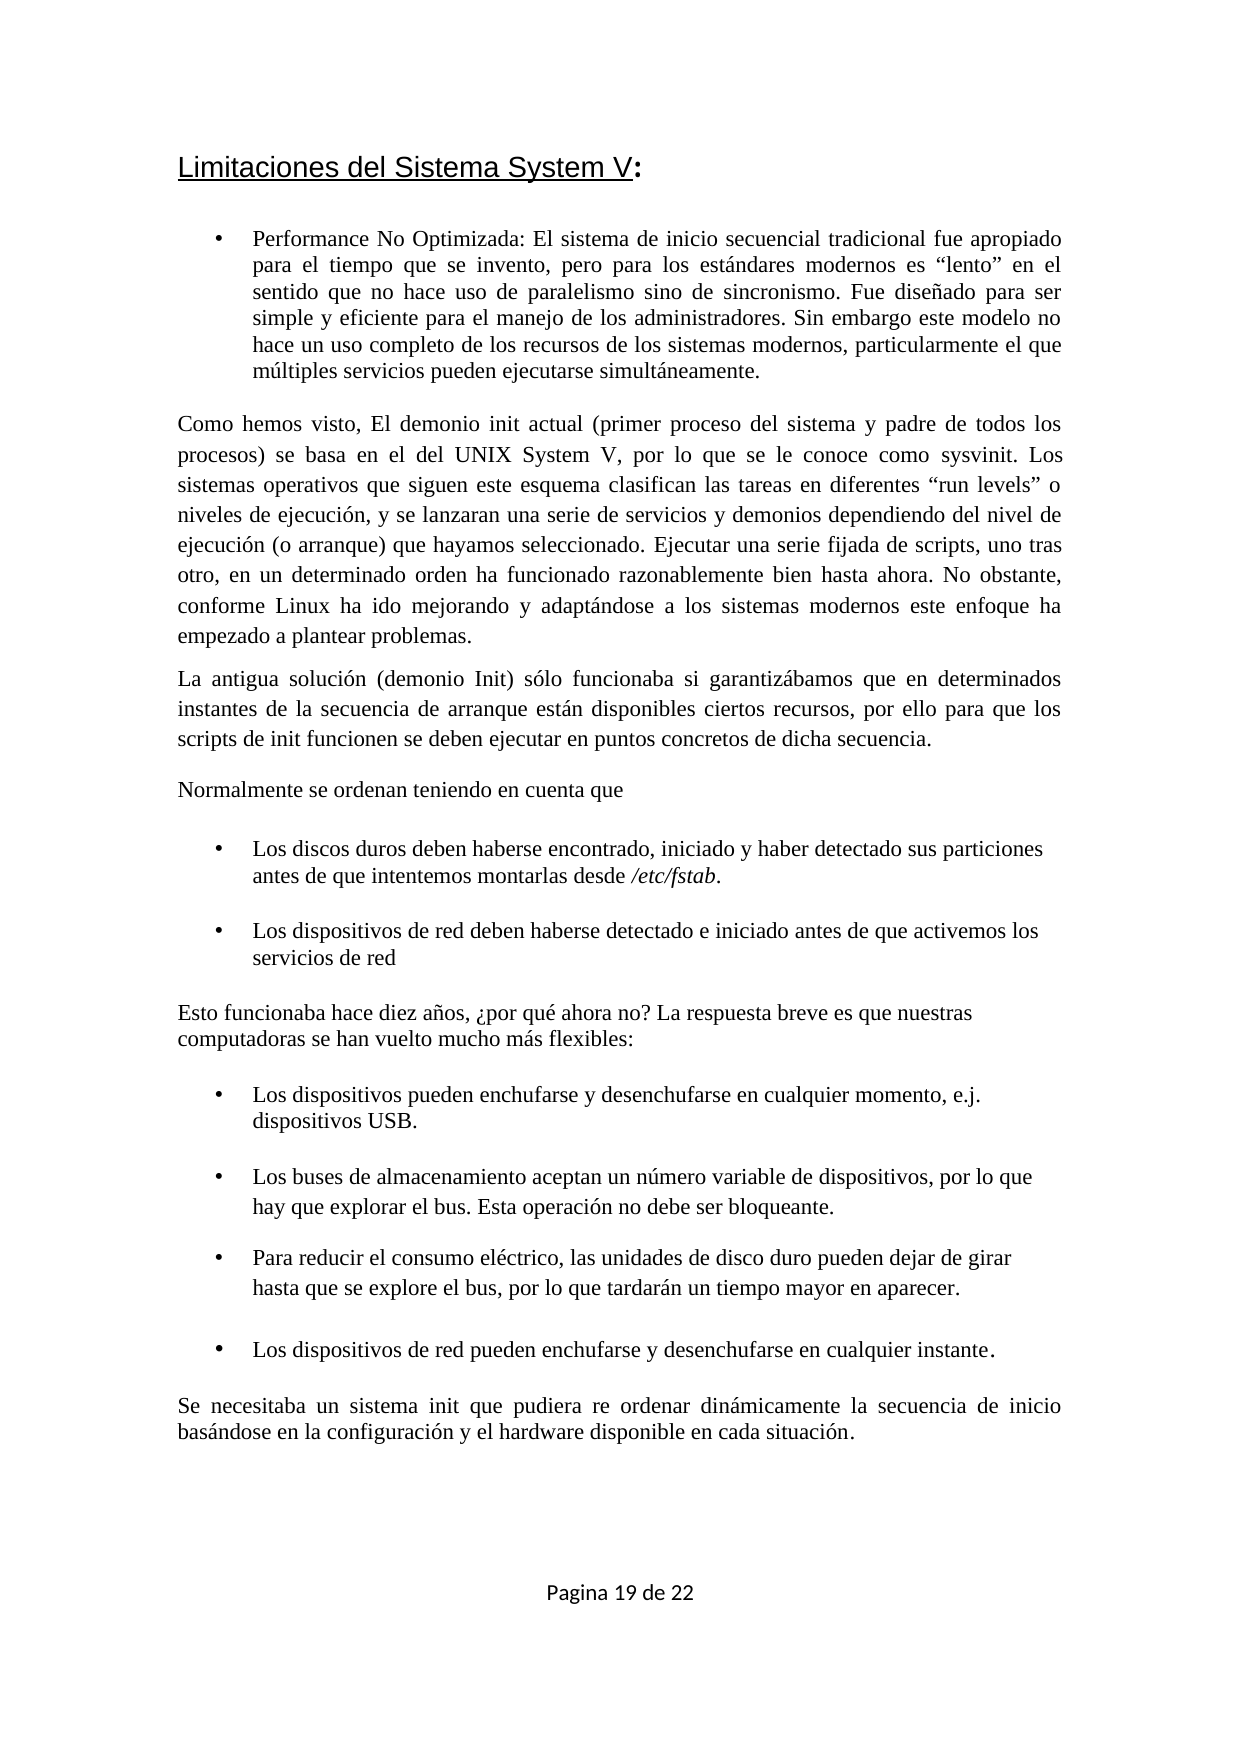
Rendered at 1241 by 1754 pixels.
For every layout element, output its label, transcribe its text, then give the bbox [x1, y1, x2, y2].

text Como hemos visto, El demonio init actual (primer proceso del sistema y padre de todos los procesos) se basa en el del UNIX System V, por lo que se le conoce como sysvinit. Los sistemas operativos que siguen este esquema clasifican las tareas en diferentes “run levels” o niveles de ejecución, y se lanzaran una serie de servicios y demonios dependiendo del nivel de ejecución (o arranque) que hayamos seleccionado. Ejecutar una serie fijada de scripts, uno tras otro, en un determinado orden ha funcionado razonablemente bien hasta ahora. No obstante, conforme Linux ha ido mejorando y adaptándose a los sistemas modernos este enfoque ha empezado a plantear problemas. [177, 410, 1063, 648]
list Los dispositivos de red deben haberse detectado e iniciado antes de que activemos los servicios de red [215, 917, 1063, 970]
text Normalmente se ordenan teniendo en cuenta que [177, 776, 1063, 802]
list Para reducir el consumo eléctrico, las unidades de disco duro pueden dejar de girar hasta que se explore el bus, por lo que tardarán un tiempo mayor en aparecer. [215, 1244, 1063, 1301]
list Los dispositivos pueden enchufarse y desenchufarse en cualquier momento, e.j. dispositivos USB. [215, 1081, 1063, 1134]
list Los buses de almacenamiento aceptan un número variable de dispositivos, por lo que hay que explorar el bus. Esta operación no debe ser bloqueante. [215, 1163, 1063, 1219]
subtitle Limitaciones del Sistema System V: [177, 148, 1063, 186]
text La antigua solución (demonio Init) sólo funcionaba si garantizábamos que en determinados instantes de la secuencia de arranque están disponibles ciertos recursos, por ello para que los scripts de init funcionen se deben ejecutar en puntos concretos de dicha secuencia. [177, 664, 1063, 751]
list Los dispositivos de red pueden enchufarse y desenchufarse en cualquier instante. [215, 1334, 1063, 1362]
text Se necesitaba un sistema init que pudiera re ordenar dinámicamente la secuencia de inicio basándose en la configuración y el hardware disponible en cada situación. [177, 1392, 1063, 1444]
list Los discos duros deben haberse encontrado, iniciado y haber detectado sus particiones antes de que intentemos montarlas desde /etc/fstab. [215, 835, 1063, 888]
list Performance No Optimizada: El sistema de inicio secuencial tradicional fue apropiado para el tiempo que se invento, pero para los estándares modernos es “lento” en el sentido que no hace uso de paralelismo sino de sincronismo. Fue diseñado para ser simple y eficiente para el manejo de los administradores. Sin embargo este modelo no hace un uso completo de los recursos de los sistemas modernos, particularmente el que múltiples servicios pueden ejecutarse simultáneamente. [215, 224, 1063, 384]
text Esto funcionaba hace diez años, ¿por qué ahora no? La respuesta breve es que nuestras computadoras se han vuelto mucho más flexibles: [177, 999, 1063, 1052]
